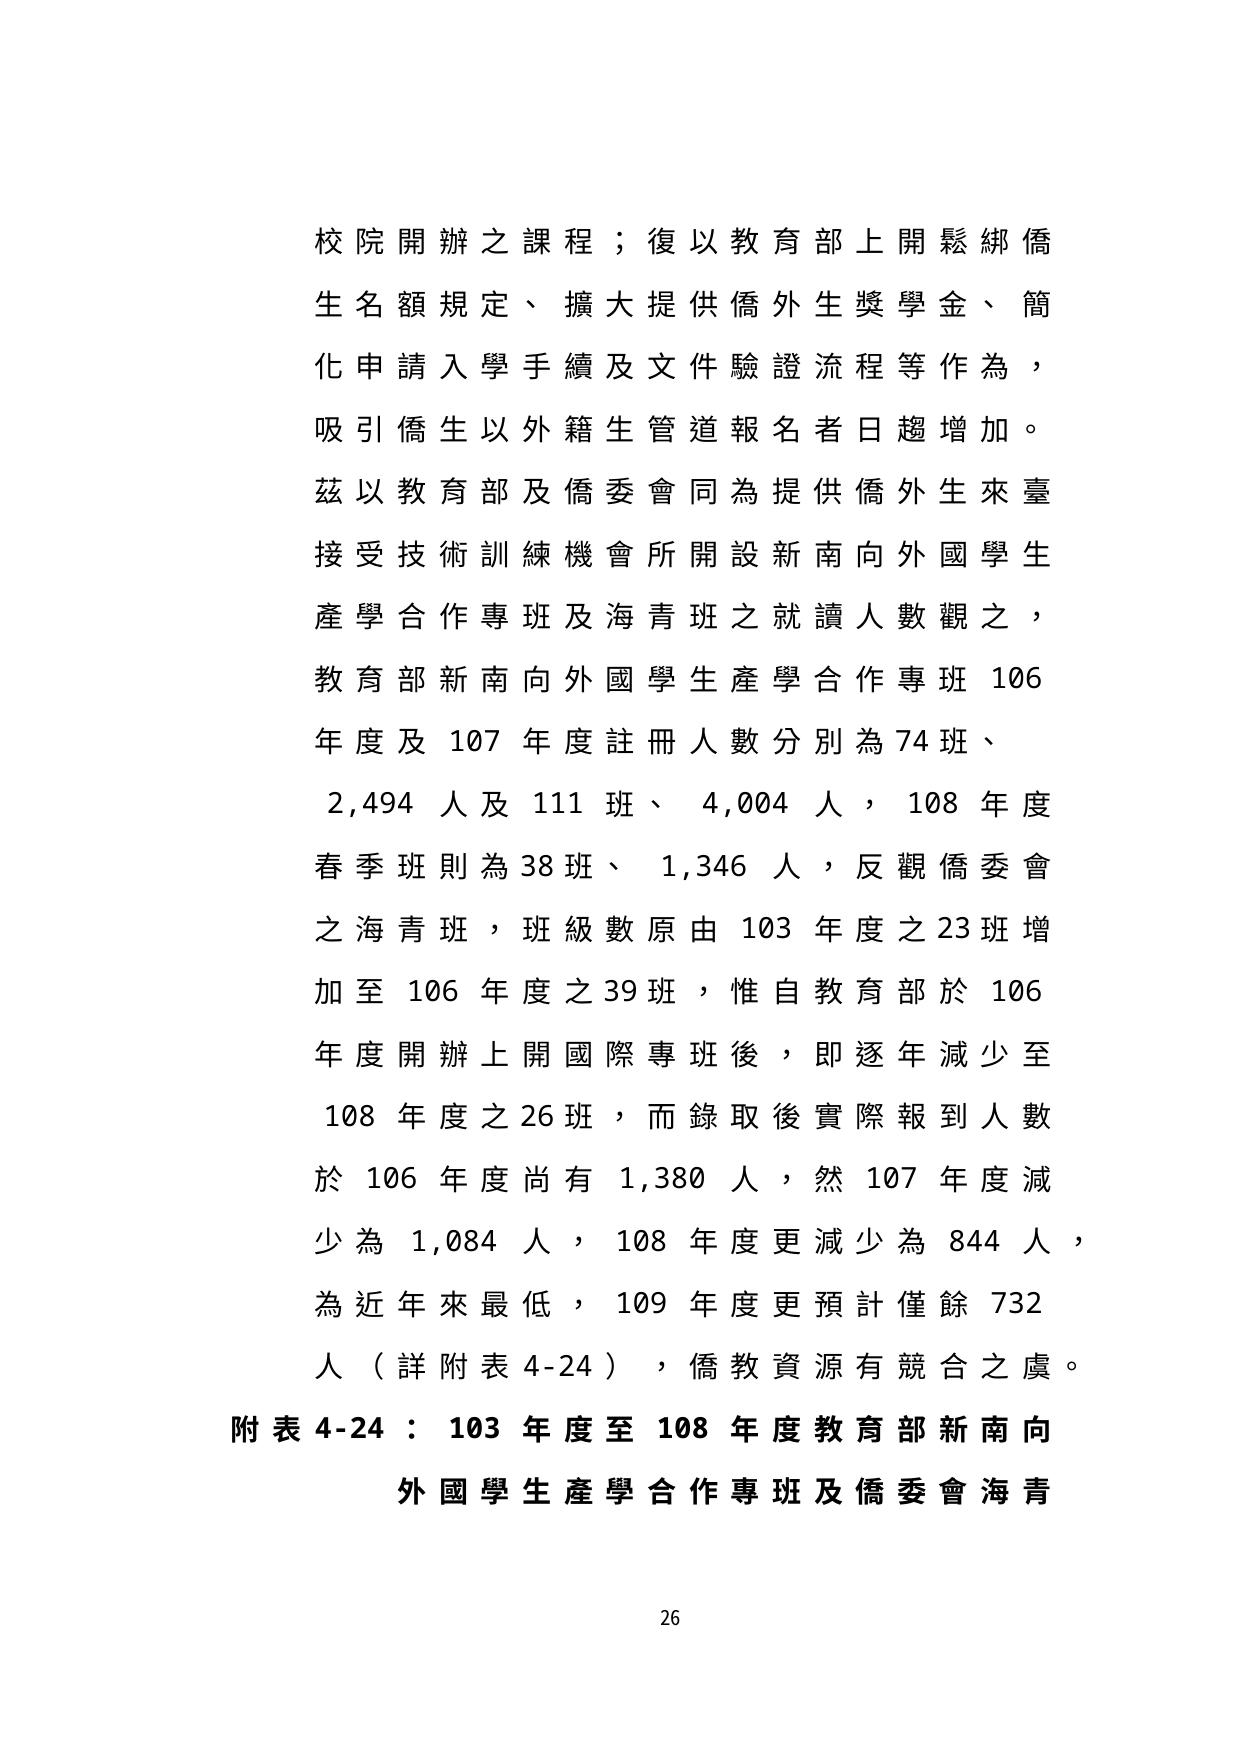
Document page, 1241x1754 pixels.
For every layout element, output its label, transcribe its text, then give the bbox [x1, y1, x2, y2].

text 附表4-24：103年度至108年度教育部新南向外國學生產學合作專班及僑委會海青 [212, 1386, 1072, 1511]
text 然於教育部強化僑外生招生作為下，形成與僑委會招生資源競合情形，經洽據僑委會表示，以馬來西亞為例，馬來西亞華裔學生係持馬來西亞護照申請赴臺升學，即除以僑生身分申請僑委會辦理之課程外，亦可透過外籍生身分申請教育部及各大專校院開辦之課程；復以教育部上開鬆綁僑生名額規定、擴大提供僑外生獎學金、簡化申請入學手續及文件驗證流程等作為，吸引僑生以外籍生管道報名者日趨增加。茲以教育部及僑委會同為提供僑外生來臺接受技術訓練機會所開設新南向外國學生產學合作專班及海青班之就讀人數觀之，教育部新南向外國學生產學合作專班106年度及107年度註冊人數分別為74班、2,494人及111班、4,004人，108年度春季班則為38班、1,346人，反觀僑委會之海青班，班級數原由103年度之23班增加至106年度之39班，惟自教育部於106年度開辦上開國際專班後，即逐年減少至108年度之26班，而錄取後實際報到人數於106年度尚有1,380人，然107年度減少為1,084人，108年度更減少為844人，為近年來最低，109年度更預計僅餘732人（詳附表4-24），僑教資源有競合之虞。 [271, 198, 1058, 1386]
